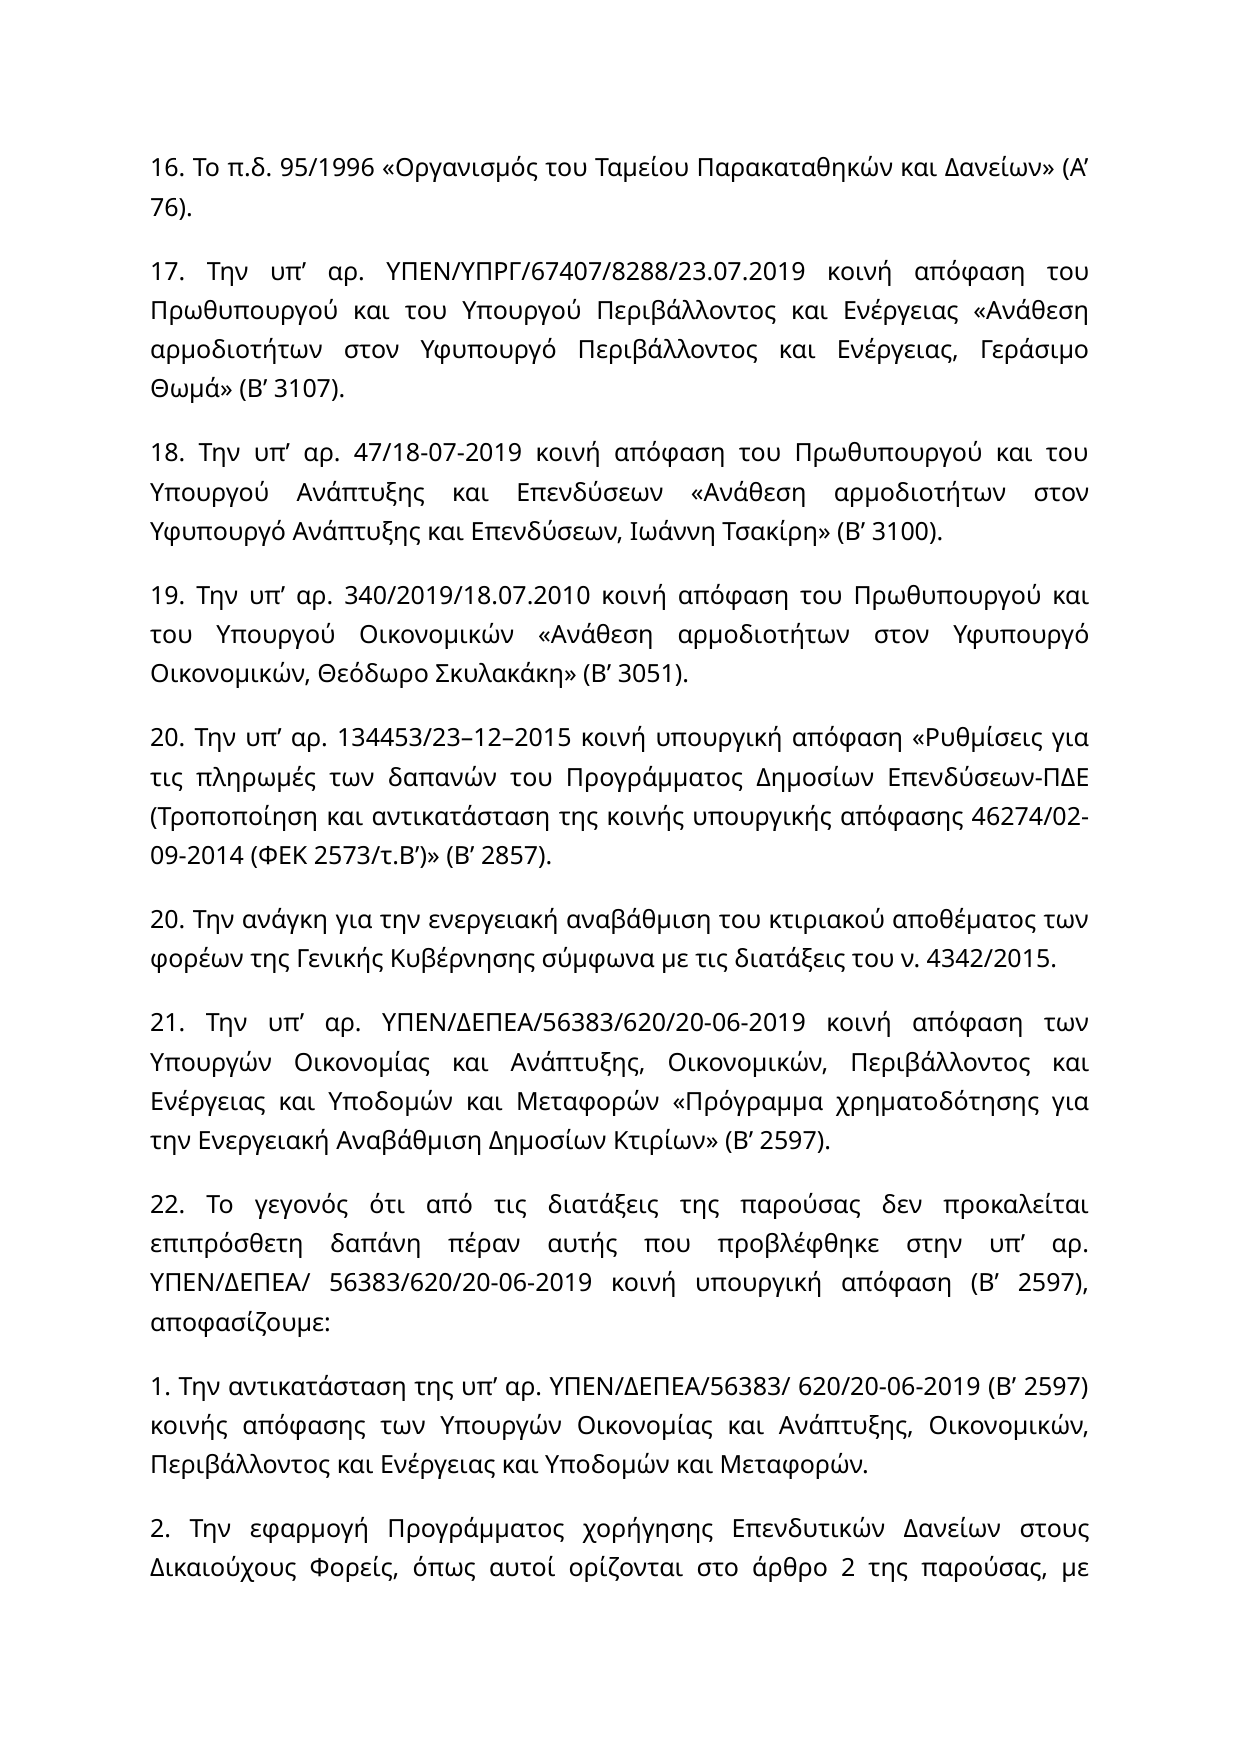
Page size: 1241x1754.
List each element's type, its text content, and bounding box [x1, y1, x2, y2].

text 20. Την ανάγκη για την ενεργειακή αναβάθμιση του κτιριακού αποθέματος των φορέων της Γενικής Κυβέρνησης σύμφωνα με τις διατάξεις του ν. 4342/2015. [150, 902, 1090, 975]
text 17. Την υπ’ αρ. ΥΠΕΝ/ΥΠΡΓ/67407/8288/23.07.2019 κοινή απόφαση του Πρωθυπουργού και του Υπουργού Περιβάλλοντος και Ενέργειας «Ανάθεση αρμοδιοτήτων στον Υφυπουργό Περιβάλλοντος και Ενέργειας, Γεράσιμο Θωμά» (Β’ 3107). [150, 253, 1090, 405]
text 16. Το π.δ. 95/1996 «Οργανισμός του Ταμείου Παρακαταθηκών και Δανείων» (Α’ 76). [150, 150, 1090, 223]
text 22. Το γεγονός ότι από τις διατάξεις της παρούσας δεν προκαλείται επιπρόσθετη δαπάνη πέραν αυτής που προβλέφθηκε στην υπ’ αρ. ΥΠΕΝ/ΔΕΠΕΑ/ 56383/620/20-06-2019 κοινή υπουργική απόφαση (Β’ 2597), αποφασίζουμε: [150, 1187, 1090, 1338]
text 2. Την εφαρμογή Προγράμματος χορήγησης Επενδυτικών Δανείων στους Δικαιούχους Φορείς, όπως αυτοί ορίζονται στο άρθρο 2 της παρούσας, με [150, 1511, 1090, 1584]
text 20. Την υπ’ αρ. 134453/23–12–2015 κοινή υπουργική απόφαση «Ρυθμίσεις για τις πληρωμές των δαπανών του Προγράμματος Δημοσίων Επενδύσεων-ΠΔΕ (Τροποποίηση και αντικατάσταση της κοινής υπουργικής απόφασης 46274/02-09-2014 (ΦΕΚ 2573/τ.Β’)» (Β’ 2857). [150, 720, 1090, 872]
text 19. Την υπ’ αρ. 340/2019/18.07.2010 κοινή απόφαση του Πρωθυπουργού και του Υπουργού Οικονομικών «Ανάθεση αρμοδιοτήτων στον Υφυπουργό Οικονομικών, Θεόδωρο Σκυλακάκη» (Β’ 3051). [150, 577, 1090, 690]
text 18. Την υπ’ αρ. 47/18-07-2019 κοινή απόφαση του Πρωθυπουργού και του Υπουργού Ανάπτυξης και Επενδύσεων «Ανάθεση αρμοδιοτήτων στον Υφυπουργό Ανάπτυξης και Επενδύσεων, Ιωάννη Τσακίρη» (Β’ 3100). [150, 435, 1090, 547]
text 21. Την υπ’ αρ. ΥΠΕΝ/ΔΕΠΕΑ/56383/620/20-06-2019 κοινή απόφαση των Υπουργών Οικονομίας και Ανάπτυξης, Οικονομικών, Περιβάλλοντος και Ενέργειας και Υποδομών και Μεταφορών «Πρόγραμμα χρηματοδότησης για την Ενεργειακή Αναβάθμιση Δημοσίων Κτιρίων» (Β’ 2597). [150, 1005, 1090, 1157]
text 1. Την αντικατάσταση της υπ’ αρ. ΥΠΕΝ/ΔΕΠΕΑ/56383/ 620/20-06-2019 (Β’ 2597) κοινής απόφασης των Υπουργών Οικονομίας και Ανάπτυξης, Οικονομικών, Περιβάλλοντος και Ενέργειας και Υποδομών και Μεταφορών. [150, 1368, 1090, 1481]
